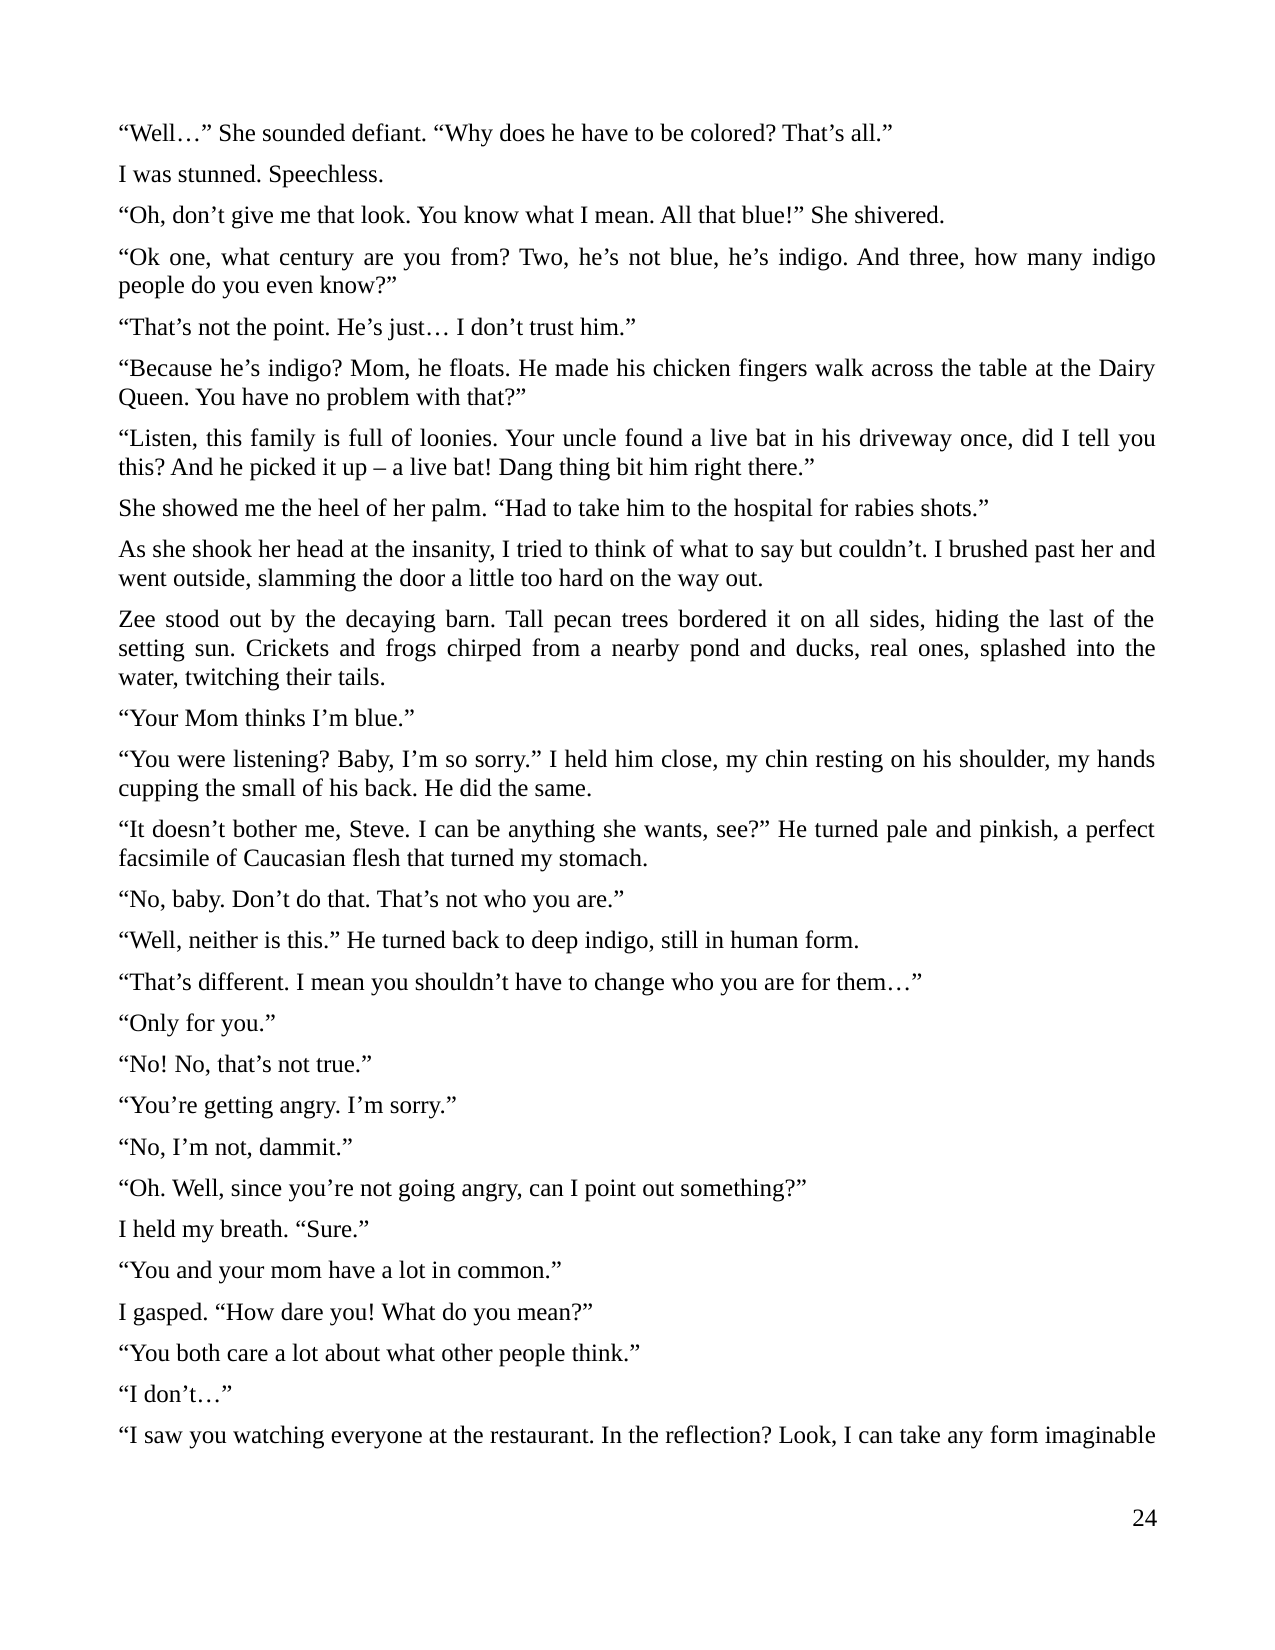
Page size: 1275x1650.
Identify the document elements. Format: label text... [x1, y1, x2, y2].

text I held my breath. “Sure.” [118, 1214, 1157, 1243]
text “I don’t…” [118, 1379, 1157, 1408]
text “You were listening? Baby, I’m so sorry.” I held him close, my chin resting on his shoulder, my hands cupping the small of his back. He did the same. [118, 744, 1157, 802]
text “No, I’m not, dammit.” [118, 1132, 1157, 1161]
text “You both care a lot about what other people think.” [118, 1338, 1157, 1367]
text “You and your mom have a lot in common.” [118, 1256, 1157, 1284]
text She showed me the heel of her palm. “Had to take him to the hospital for rabies shots.” [118, 493, 1157, 522]
text Zee stood out by the decaying barn. Tall pecan trees bordered it on all sides, hiding the last of the setting sun. Crickets and frogs chirped from a nearby pond and ducks, real ones, splashed into the water, twitching their tails. [118, 604, 1157, 691]
text I gasped. “How dare you! What do you mean?” [118, 1297, 1157, 1326]
text “Only for you.” [118, 1008, 1157, 1037]
text “You’re getting angry. I’m sorry.” [118, 1091, 1157, 1119]
text “Listen, this family is full of loonies. Your uncle found a live bat in his driveway once, did I tell you this? And he picked it up – a live bat! Dang thing bit him right there.” [118, 423, 1157, 481]
text “Well…” She sounded defiant. “Why does he have to be colored? That’s all.” [118, 118, 1157, 147]
text “That’s not the point. He’s just… I don’t trust him.” [118, 312, 1157, 341]
text I was stunned. Speechless. [118, 159, 1157, 188]
text “No! No, that’s not true.” [118, 1049, 1157, 1078]
text “No, baby. Don’t do that. That’s not who you are.” [118, 884, 1157, 913]
text “Your Mom thinks I’m blue.” [118, 703, 1157, 732]
text “It doesn’t bother me, Steve. I can be anything she wants, see?” He turned pale and pinkish, a perfect facsimile of Caucasian flesh that turned my stomach. [118, 814, 1157, 872]
text “I saw you watching everyone at the restaurant. In the reflection? Look, I can take any form imaginable [118, 1421, 1157, 1449]
text “Oh, don’t give me that look. You know what I mean. All that blue!” She shivered. [118, 201, 1157, 229]
text “Because he’s indigo? Mom, he floats. He made his chicken fingers walk across the table at the Dairy Queen. You have no problem with that?” [118, 353, 1157, 411]
text “Ok one, what century are you from? Two, he’s not blue, he’s indigo. And three, how many indigo people do you even know?” [118, 242, 1157, 299]
text “Oh. Well, since you’re not going angry, can I point out something?” [118, 1173, 1157, 1202]
text As she shook her head at the insanity, I tried to think of what to say but couldn’t. I brushed past her and went outside, slamming the door a little too hard on the way out. [118, 534, 1157, 592]
text “Well, neither is this.” He turned back to deep indigo, still in human form. [118, 926, 1157, 954]
text “That’s different. I mean you shouldn’t have to change who you are for them…” [118, 967, 1157, 996]
